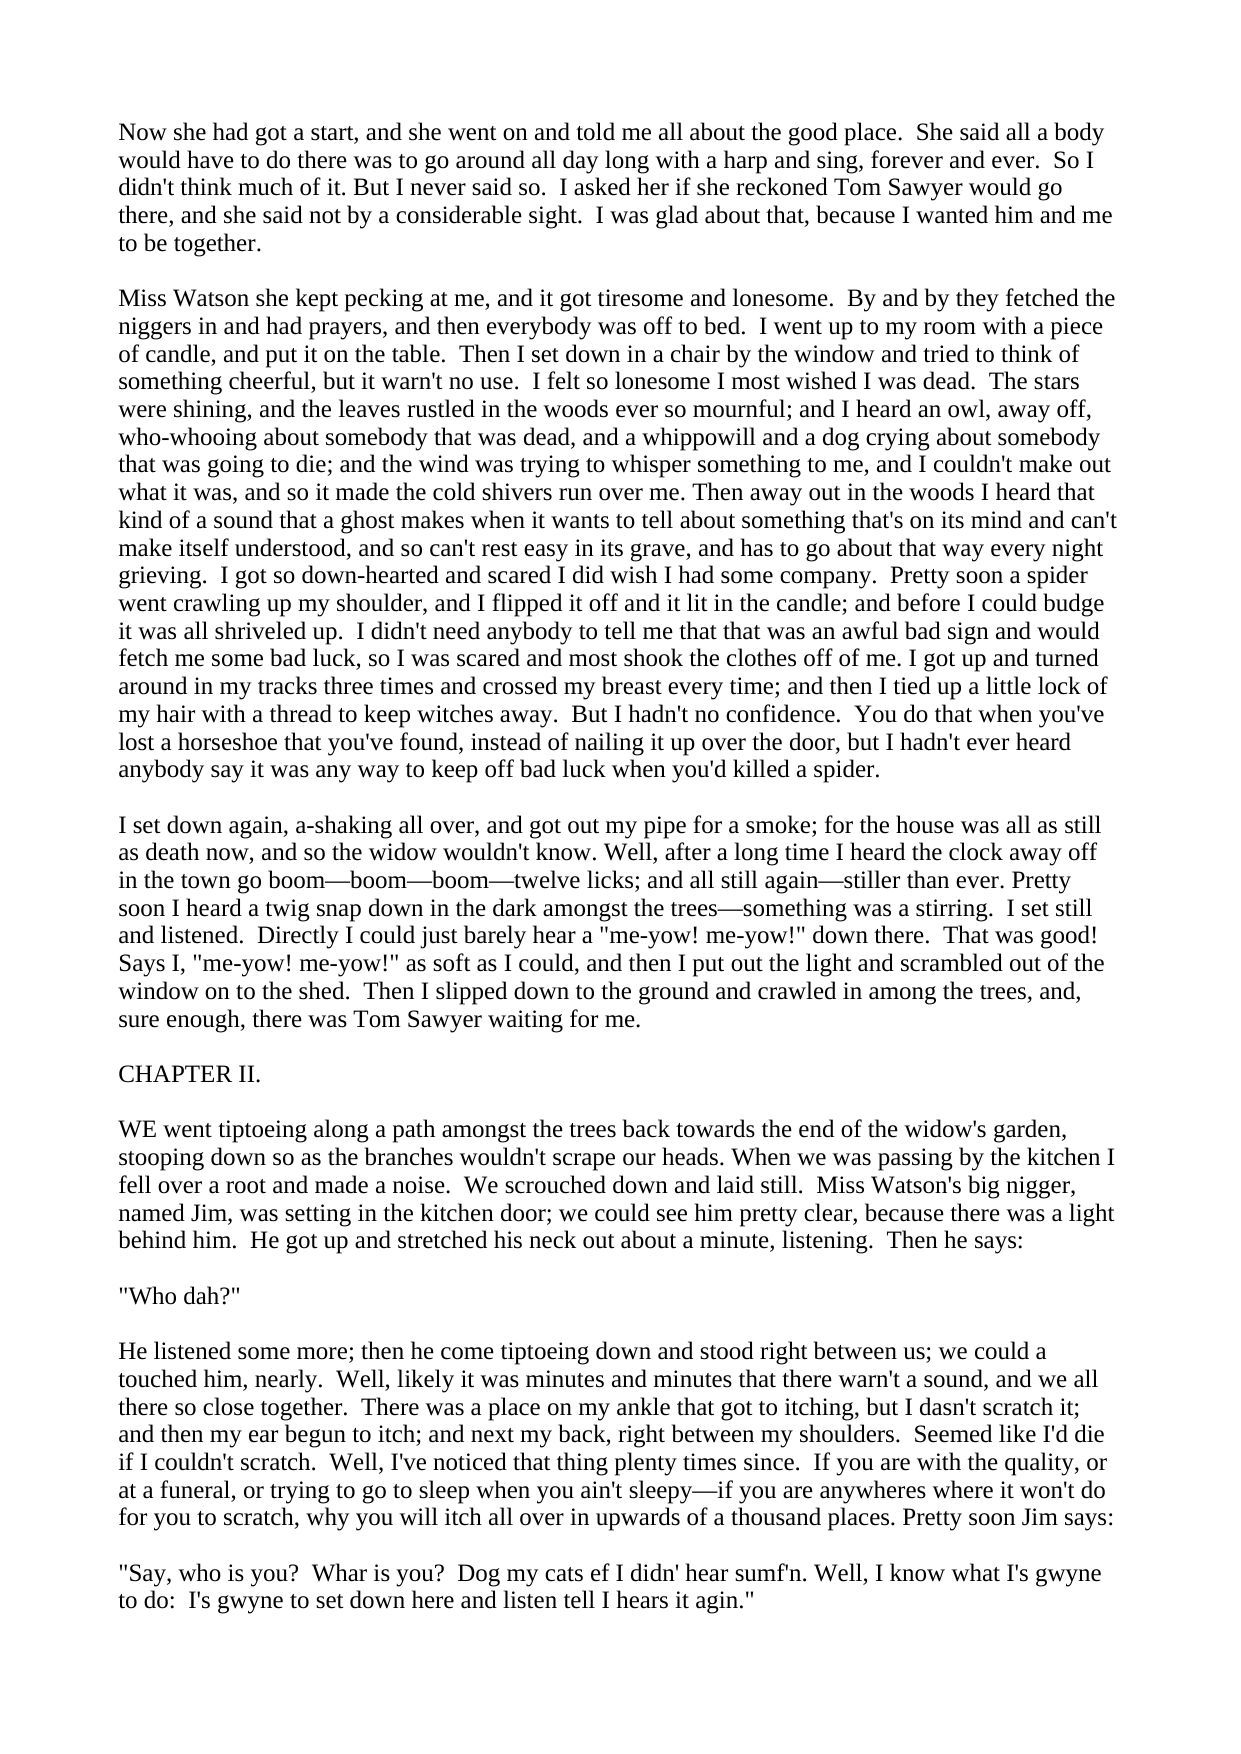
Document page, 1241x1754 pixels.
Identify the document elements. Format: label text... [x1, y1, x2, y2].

text WE went tiptoeing along a path amongst the trees back towards the end of the widow's garden, stooping down so as the branches wouldn't scrape our heads. When we was passing by the kitchen I fell over a root and made a noise. We scrouched down and laid still. Miss Watson's big nigger, named Jim, was setting in the kitchen door; we could see him pretty clear, because there was a light behind him. He got up and stretched his neck out about a minute, listening. Then he says: [118, 1116, 1122, 1254]
text CHAPTER II. [118, 1060, 1122, 1088]
text Miss Watson she kept pecking at me, and it got tiresome and lonesome. By and by they fetched the niggers in and had prayers, and then everybody was off to bed. I went up to my room with a piece of candle, and put it on the table. Then I set down in a chair by the window and tried to think of something cheerful, but it warn't no use. I felt so lonesome I most wished I was dead. The stars were shining, and the leaves rustled in the woods ever so mournful; and I heard an owl, away off, who-whooing about somebody that was dead, and a whippowill and a dog crying about somebody that was going to die; and the wind was trying to whisper something to me, and I couldn't make out what it was, and so it made the cold shivers run over me. Then away out in the woods I heard that kind of a sound that a ghost makes when it wants to tell about something that's on its mind and can't make itself understood, and so can't rest easy in its grave, and has to go about that way every night grieving. I got so down-hearted and scared I did wish I had some company. Pretty soon a spider went crawling up my shoulder, and I flipped it off and it lit in the candle; and before I could budge it was all shriveled up. I didn't need anybody to tell me that that was an awful bad sign and would fetch me some bad luck, so I was scared and most shook the clothes off of me. I got up and turned around in my tracks three times and crossed my breast every time; and then I tied up a little lock of my hair with a thread to keep witches away. But I hadn't no confidence. You do that when you've lost a horseshoe that you've found, instead of nailing it up over the door, but I hadn't ever heard anybody say it was any way to keep off bad luck when you'd killed a spider. [118, 284, 1122, 783]
text Now she had got a start, and she went on and told me all about the good place. She said all a body would have to do there was to go around all day long with a harp and sing, forever and ever. So I didn't think much of it. But I never said so. I asked her if she reckoned Tom Sawyer would go there, and she said not by a considerable sight. I was glad about that, because I wanted him and me to be together. [118, 118, 1122, 257]
text "Who dah?" [118, 1282, 1122, 1309]
text I set down again, a-shaking all over, and got out my pipe for a smoke; for the house was all as still as death now, and so the widow wouldn't know. Well, after a long time I heard the clock away off in the town go boom—boom—boom—twelve licks; and all still again—stiller than ever. Pretty soon I heard a twig snap down in the dark amongst the trees—something was a stirring. I set still and listened. Directly I could just barely hear a "me-yow! me-yow!" down there. That was good! Says I, "me-yow! me-yow!" as soft as I could, and then I put out the light and scrambled out of the window on to the shed. Then I slipped down to the ground and crawled in among the trees, and, sure enough, there was Tom Sawyer waiting for me. [118, 811, 1122, 1032]
text "Say, who is you? Whar is you? Dog my cats ef I didn' hear sumf'n. Well, I know what I's gwyne to do: I's gwyne to set down here and listen tell I hears it agin." [118, 1559, 1122, 1614]
text He listened some more; then he come tiptoeing down and stood right between us; we could a touched him, nearly. Well, likely it was minutes and minutes that there warn't a sound, and we all there so close together. There was a place on my ankle that got to itching, but I dasn't scratch it; and then my ear begun to itch; and next my back, right between my shoulders. Seemed like I'd die if I couldn't scratch. Well, I've noticed that thing plenty times since. If you are with the quality, or at a funeral, or trying to go to sleep when you ain't sleepy—if you are anywheres where it won't do for you to scratch, why you will itch all over in upwards of a thousand places. Pretty soon Jim says: [118, 1337, 1122, 1531]
